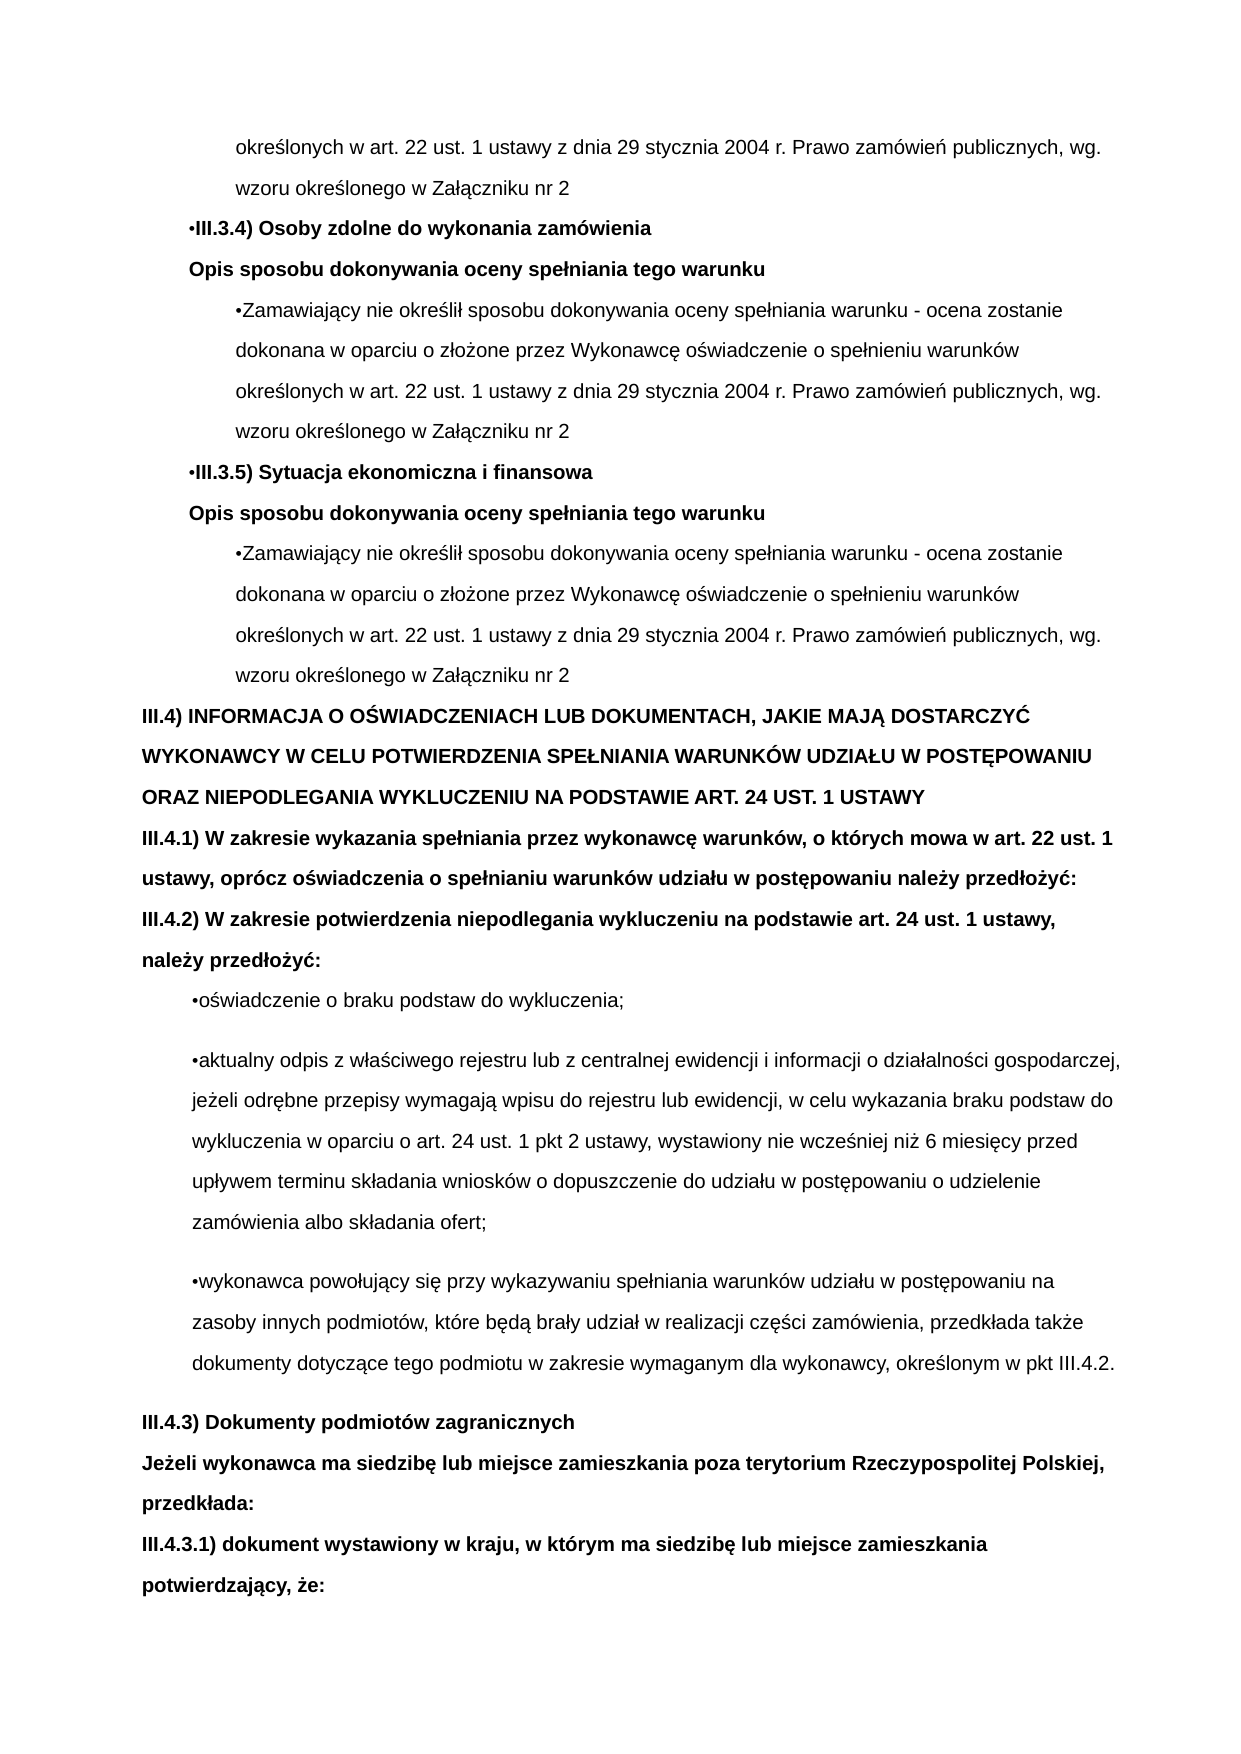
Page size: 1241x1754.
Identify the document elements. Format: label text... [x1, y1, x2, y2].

list określonych w art. 22 ust. 1 ustawy z dnia 29 stycznia 2004 r. Prawo zamówień publicznych, wg. wzoru określonego w Załączniku nr 2 [142, 118, 1122, 199]
list oświadczenie o braku podstaw do wykluczenia; [118, 971, 1122, 1012]
list aktualny odpis z właściwego rejestru lub z centralnej ewidencji i informacji o działalności gospodarczej, jeżeli odrębne przepisy wymagają wpisu do rejestru lub ewidencji, w celu wykazania braku podstaw do wykluczenia w oparciu o art. 24 ust. 1 pkt 2 ustawy, wystawiony nie wcześniej niż 6 miesięcy przed upływem terminu składania wniosków o dopuszczenie do udziału w postępowaniu o udzielenie zamówienia albo składania ofert; [118, 1031, 1122, 1234]
list Zamawiający nie określił sposobu dokonywania oceny spełniania warunku - ocena zostanie dokonana w oparciu o złożone przez Wykonawcę oświadczenie o spełnieniu warunków określonych w art. 22 ust. 1 ustawy z dnia 29 stycznia 2004 r. Prawo zamówień publicznych, wg. wzoru określonego w Załączniku nr 2 [142, 281, 1122, 443]
text III.4.2) W zakresie potwierdzenia niepodlegania wykluczeniu na podstawie art. 24 ust. 1 ustawy, należy przedłożyć: [142, 890, 1122, 971]
list Zamawiający nie określił sposobu dokonywania oceny spełniania warunku - ocena zostanie dokonana w oparciu o złożone przez Wykonawcę oświadczenie o spełnieniu warunków określonych w art. 22 ust. 1 ustawy z dnia 29 stycznia 2004 r. Prawo zamówień publicznych, wg. wzoru określonego w Załączniku nr 2 [142, 524, 1122, 687]
list III.3.4) Osoby zdolne do wykonania zamówienia [142, 199, 1122, 240]
list Opis sposobu dokonywania oceny spełniania tego warunku [142, 240, 1122, 281]
list wykonawca powołujący się przy wykazywaniu spełniania warunków udziału w postępowaniu na zasoby innych podmiotów, które będą brały udział w realizacji części zamówienia, przedkłada także dokumenty dotyczące tego podmiotu w zakresie wymaganym dla wykonawcy, określonym w pkt III.4.2. [118, 1252, 1122, 1374]
text Jeżeli wykonawca ma siedzibę lub miejsce zamieszkania poza terytorium Rzeczypospolitej Polskiej, przedkłada: [142, 1434, 1122, 1515]
text III.4.3) Dokumenty podmiotów zagranicznych [142, 1393, 1122, 1434]
list III.3.5) Sytuacja ekonomiczna i finansowa [142, 443, 1122, 484]
text III.4.3.1) dokument wystawiony w kraju, w którym ma siedzibę lub miejsce zamieszkania potwierdzający, że: [142, 1515, 1122, 1596]
text III.4) INFORMACJA O OŚWIADCZENIACH LUB DOKUMENTACH, JAKIE MAJĄ DOSTARCZYĆ WYKONAWCY W CELU POTWIERDZENIA SPEŁNIANIA WARUNKÓW UDZIAŁU W POSTĘPOWANIU ORAZ NIEPODLEGANIA WYKLUCZENIU NA PODSTAWIE ART. 24 UST. 1 USTAWY [142, 687, 1122, 809]
list Opis sposobu dokonywania oceny spełniania tego warunku [142, 484, 1122, 524]
text III.4.1) W zakresie wykazania spełniania przez wykonawcę warunków, o których mowa w art. 22 ust. 1 ustawy, oprócz oświadczenia o spełnianiu warunków udziału w postępowaniu należy przedłożyć: [142, 809, 1122, 890]
